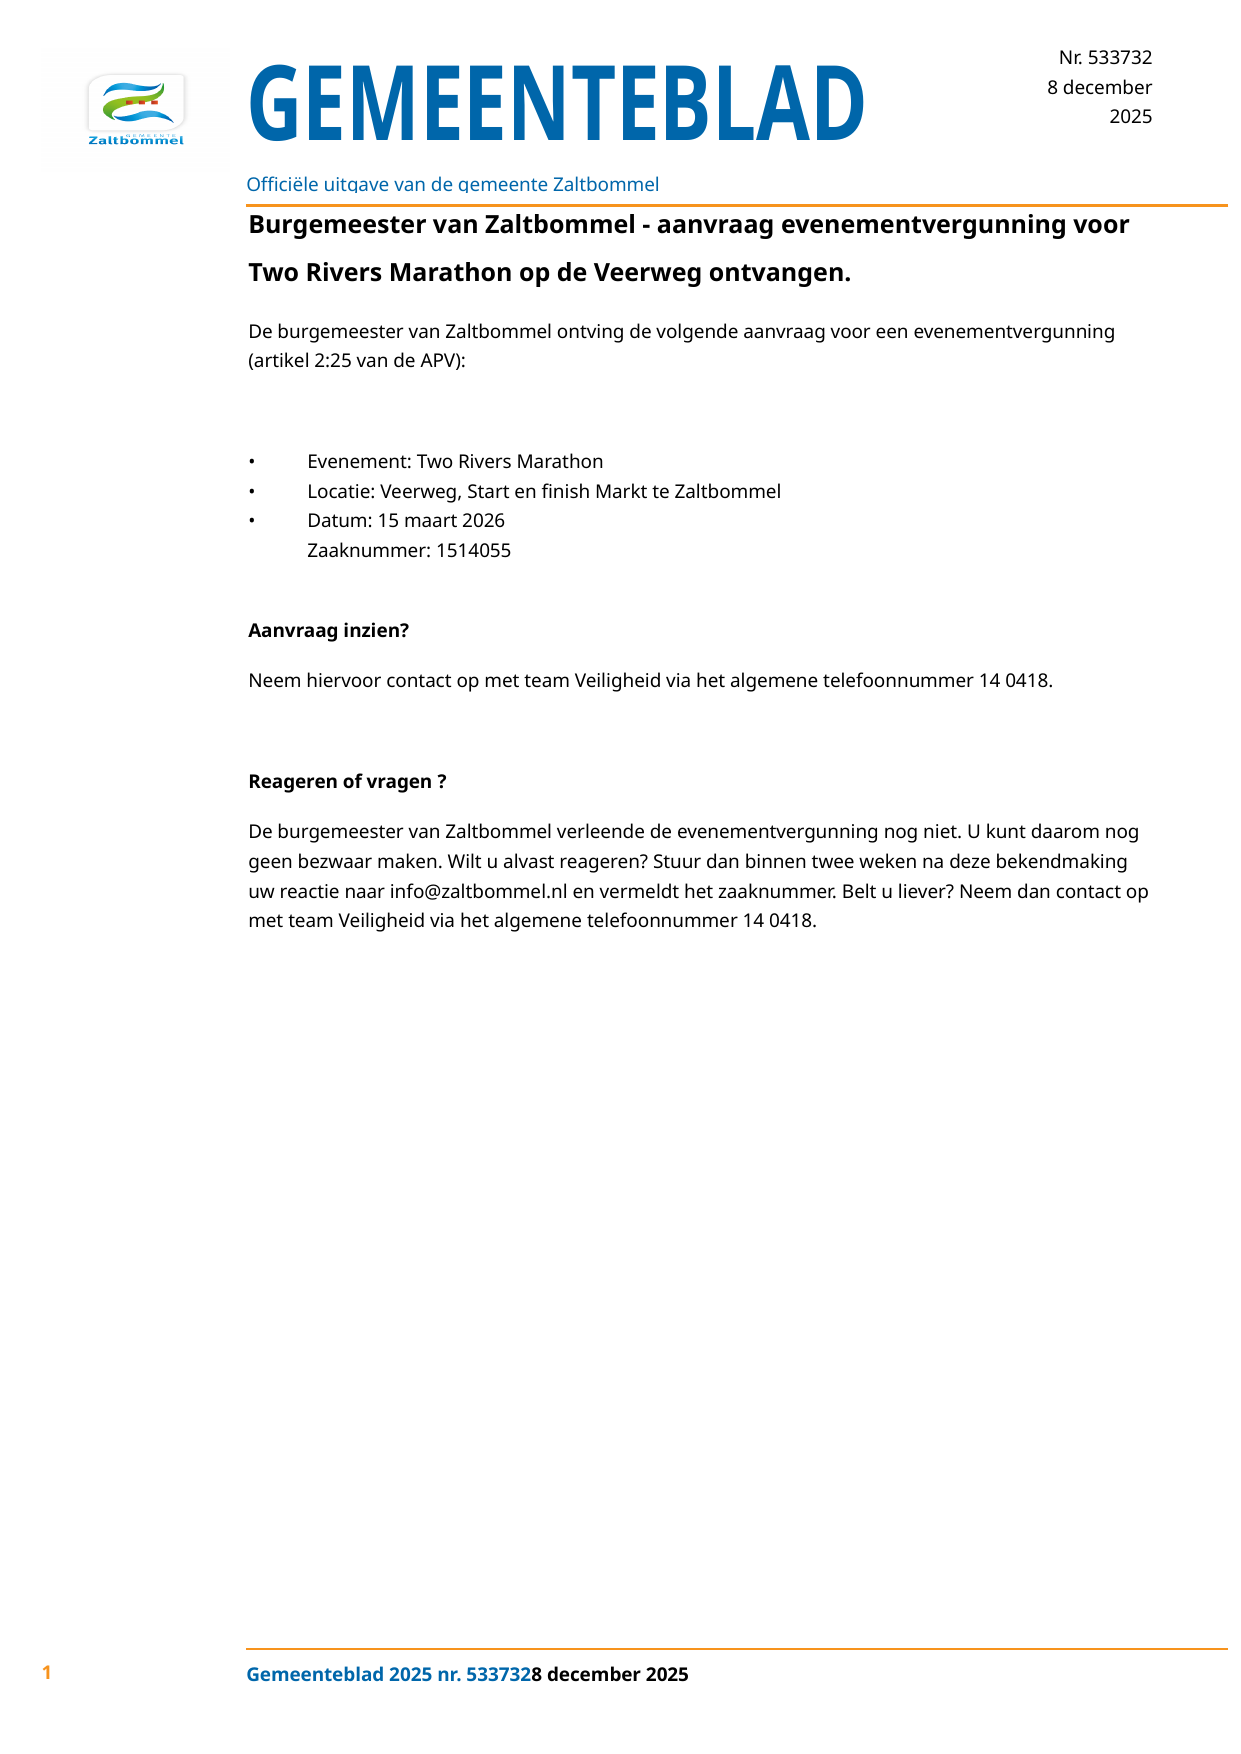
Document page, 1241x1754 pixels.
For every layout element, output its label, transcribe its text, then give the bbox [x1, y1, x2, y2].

text De burgemeester van Zaltbommel verleende de evenementvergunning nog niet. U kunt daarom nog geen bezwaar maken. Wilt u alvast reageren? Stuur dan binnen twee weken na deze bekendmaking uw reactie naar info@zaltbommel.nl en vermeldt het zaaknummer. Belt u liever? Neem dan contact op met team Veiligheid via het algemene telefoonnummer 14 0418. [248, 819, 1152, 933]
list Zaaknummer: 1514055 [248, 537, 1152, 563]
text Aanvraag inzien? [248, 617, 1152, 643]
text Burgemeester van Zaltbommel - aanvraag evenementvergunning voor Two Rivers Marathon op de Veerweg ontvangen. [248, 207, 1152, 288]
text Reageren of vragen ? [248, 768, 1152, 794]
list Locatie: Veerweg, Start en finish Markt te Zaltbommel [248, 478, 1152, 504]
list Evenement: Two Rivers Marathon [248, 448, 1152, 474]
picture [41, 47, 231, 172]
list Datum: 15 maart 2026 [248, 507, 1152, 533]
text De burgemeester van Zaltbommel ontving de volgende aanvraag voor een evenementvergunning (artikel 2:25 van de APV): [248, 318, 1152, 373]
text Neem hiervoor contact op met team Veiligheid via het algemene telefoonnummer 14 0418. [248, 667, 1152, 693]
